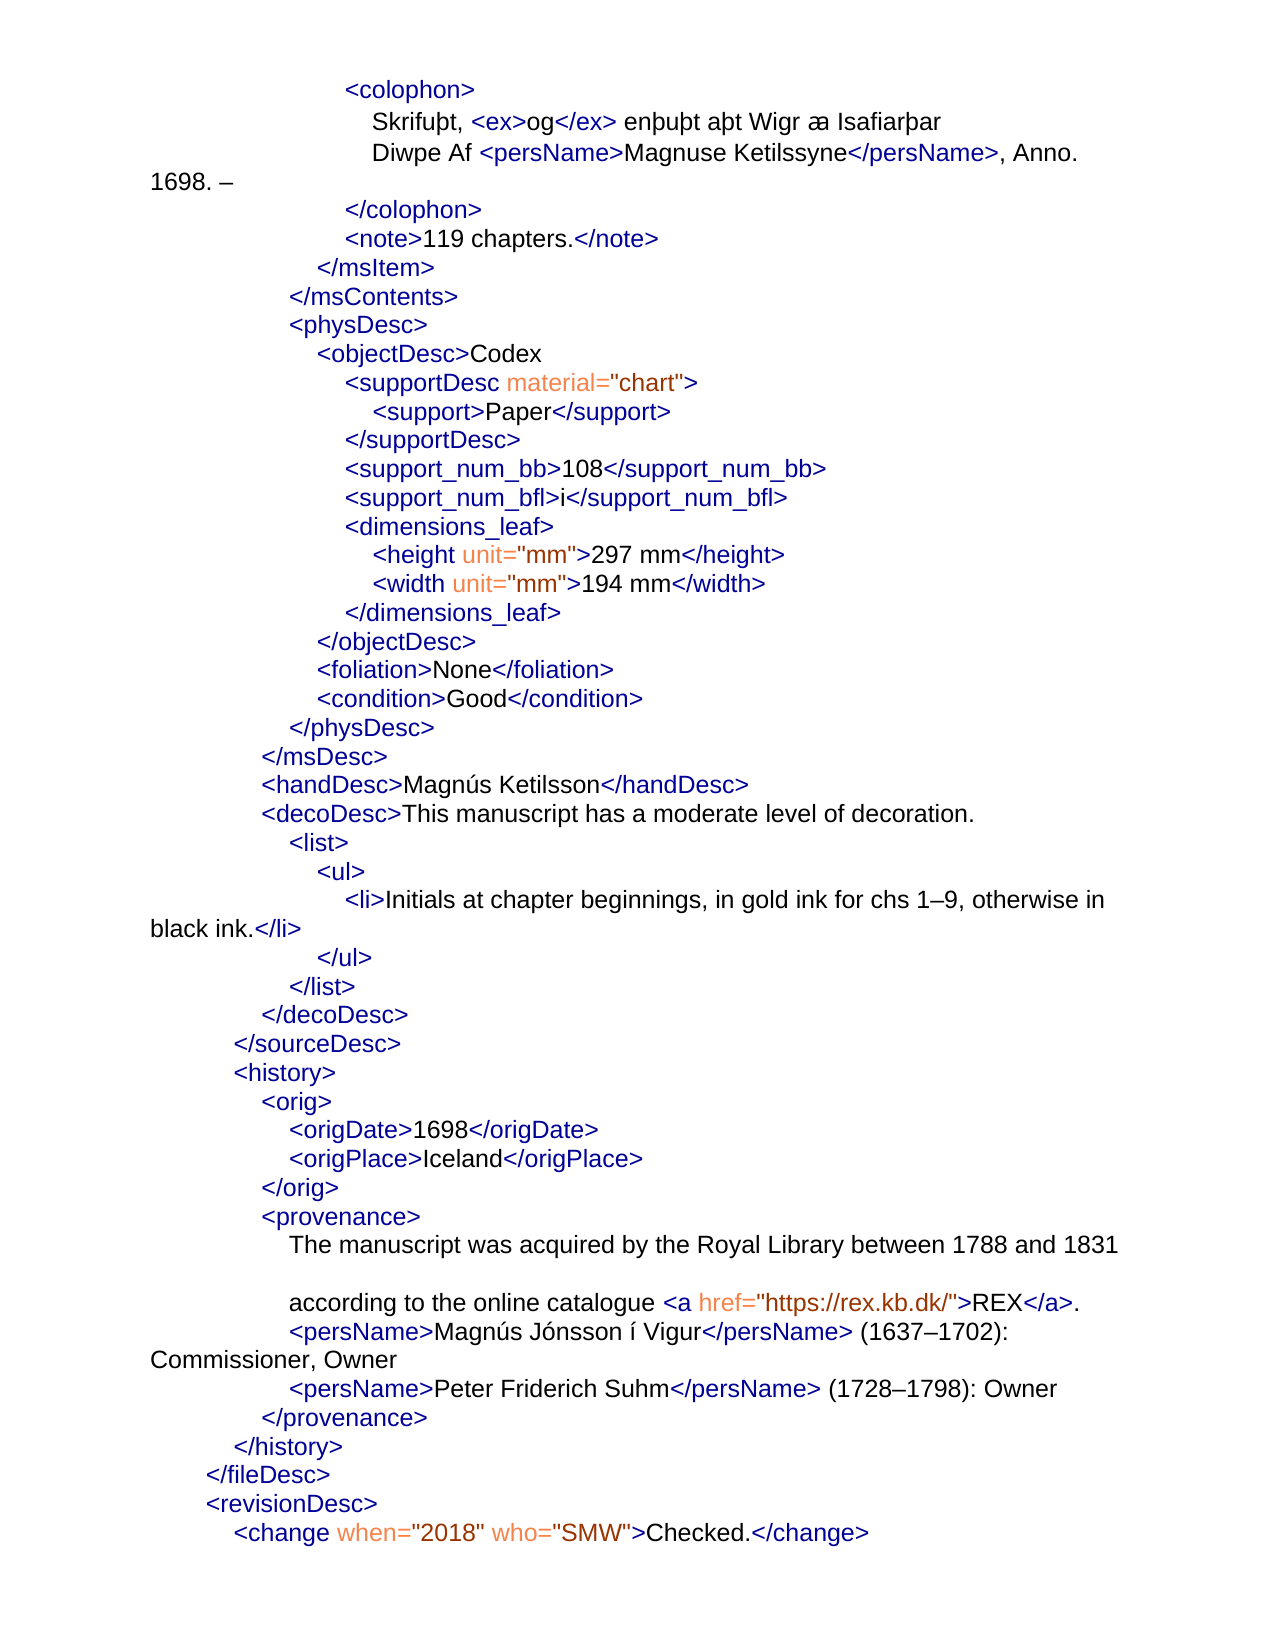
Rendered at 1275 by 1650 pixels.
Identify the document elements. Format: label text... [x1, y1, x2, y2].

text <colophon> Skrifuþt, <ex>og</ex> enþuþt aþt Wigr ꜳ Isafiarþar Diwpe Af <persName>Magnuse Ketilssyne</persName>, Anno. 1698. – </colophon> <note>119 chapters.</note> </msItem> </msContents> <physDesc> <objectDesc>Codex <supportDesc material="chart"> <support>Paper</support> </supportDesc> <support_num_bb>108</support_num_bb> <support_num_bfl>i</support_num_bfl> <dimensions_leaf> <height unit="mm">297 mm</height> <width unit="mm">194 mm</width> </dimensions_leaf> </objectDesc> <foliation>None</foliation> <condition>Good</condition> </physDesc> </msDesc> <handDesc>Magnús Ketilsson</handDesc> <decoDesc>This manuscript has a moderate level of decoration. <list> <ul> <li>Initials at chapter beginnings, in gold ink for chs 1–9, otherwise in black ink.</li> </ul> </list> </decoDesc> </sourceDesc> <history> <orig> <origDate>1698</origDate> <origPlace>Iceland</origPlace> </orig> <provenance> The manuscript was acquired by the Royal Library between 1788 and 1831 according to the online catalogue <a href="https://rex.kb.dk/">REX</a>. <persName>Magnús Jónsson í Vigur</persName> (1637–1702): Commissioner, Owner <persName>Peter Friderich Suhm</persName> (1728–1798): Owner </provenance> </history> </fileDesc> <revisionDesc> <change when="2018" who="SMW">Checked.</change> [150, 75, 1125, 1547]
